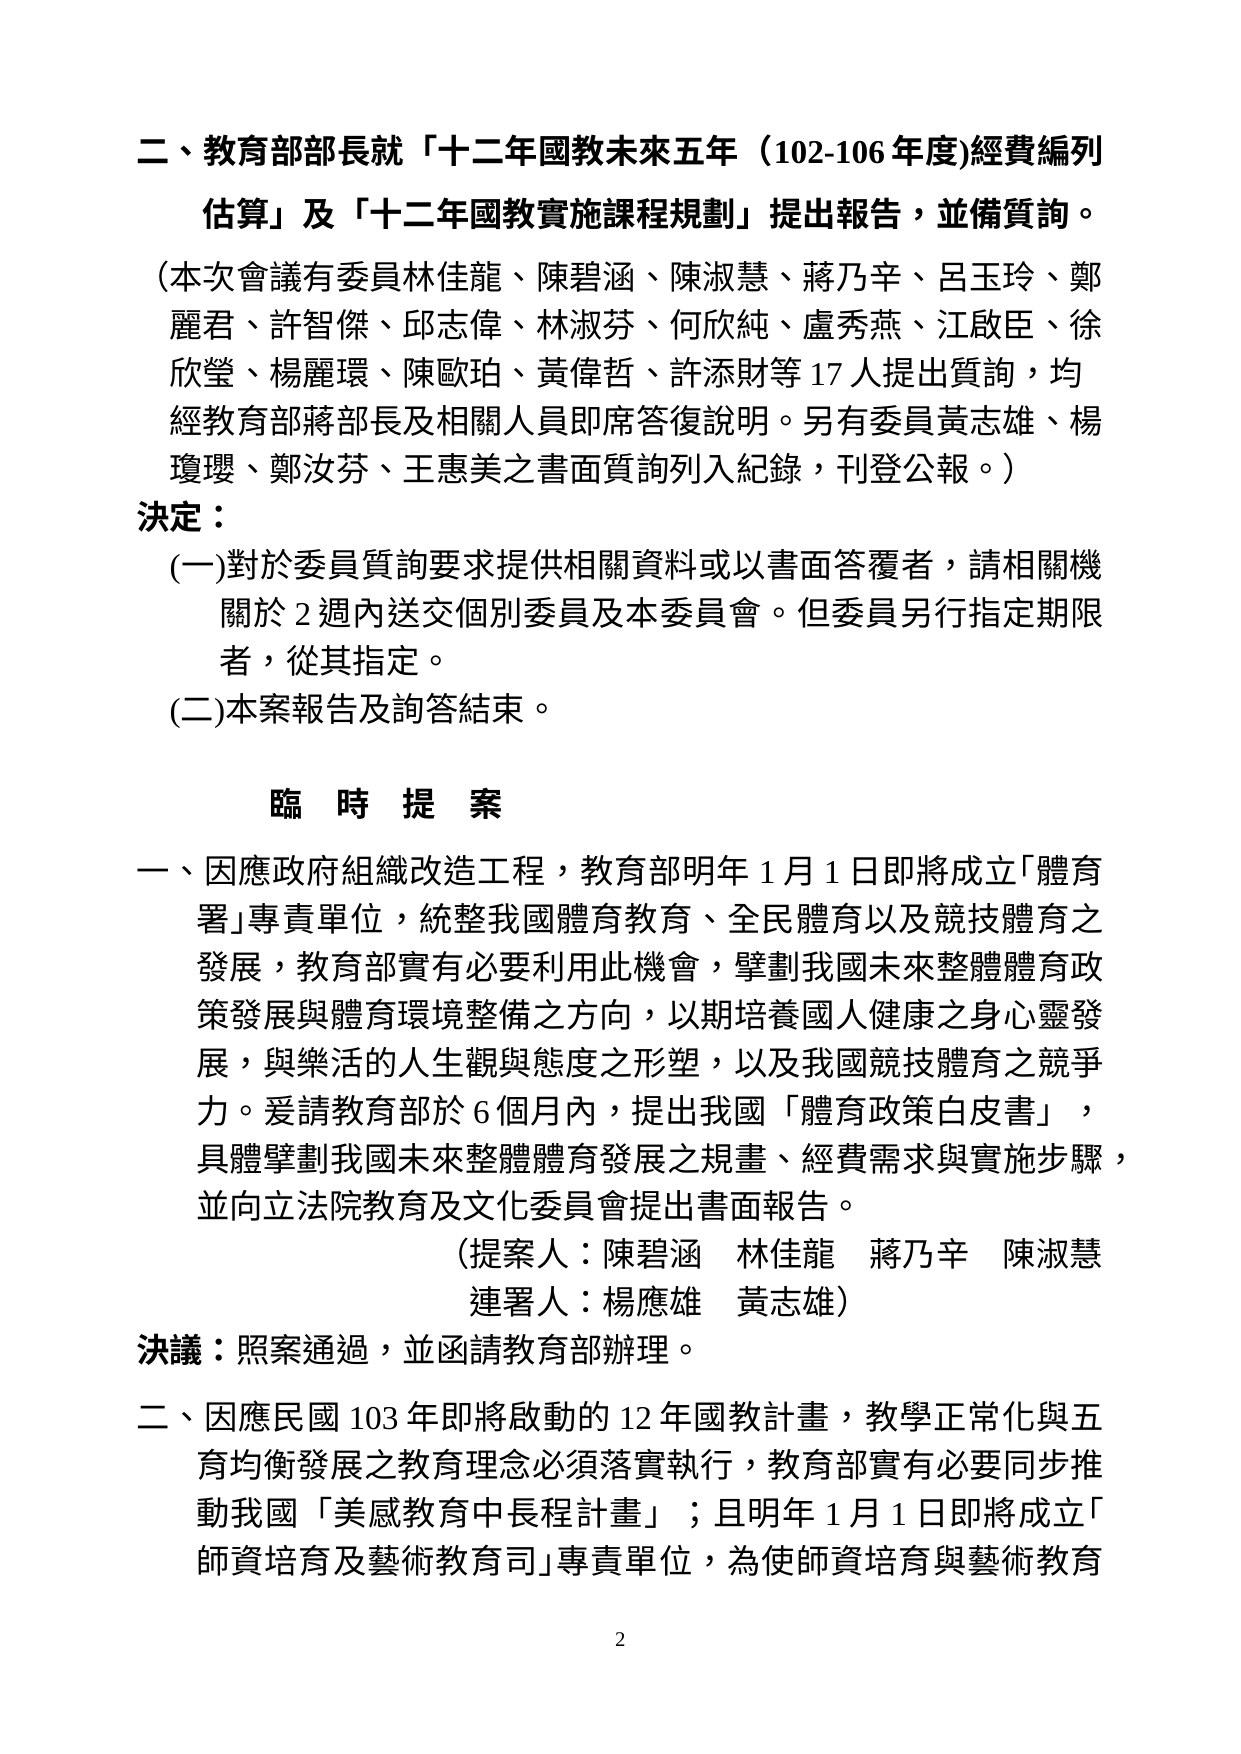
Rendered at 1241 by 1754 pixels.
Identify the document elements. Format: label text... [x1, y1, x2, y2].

text 二、因應民國103年即將啟動的12年國教計畫，教學正常化與五育均衡發展之教育理念必須落實執行，教育部實有必要同步推動我國「美感教育中長程計畫」；且明年1月1日即將成立｢師資培育及藝術教育司｣專責單位，為使師資培育與藝術教育 [136, 1391, 1104, 1583]
text 連署人：楊應雄 黃志雄） [136, 1276, 1104, 1324]
text 一、因應政府組織改造工程，教育部明年1月1日即將成立｢體育署｣專責單位，統整我國體育教育、全民體育以及競技體育之發展，教育部實有必要利用此機會，擘劃我國未來整體體育政策發展與體育環境整備之方向，以期培養國人健康之身心靈發展，與樂活的人生觀與態度之形塑，以及我國競技體育之競爭力。爰請教育部於6個月內，提出我國「體育政策白皮書」，具體擘劃我國未來整體體育發展之規畫、經費需求與實施步驟，並向立法院教育及文化委員會提出書面報告。 [136, 845, 1104, 1228]
text (一)對於委員質詢要求提供相關資料或以書面答覆者，請相關機關於2週內送交個別委員及本委員會。但委員另行指定期限者，從其指定。 [169, 539, 1104, 683]
text （提案人：陳碧涵 林佳龍 蔣乃辛 陳淑慧 [136, 1228, 1104, 1276]
text (二)本案報告及詢答結束。 [169, 683, 1104, 731]
text 二、教育部部長就「十二年國教未來五年（102-106年度)經費編列估算」及「十二年國教實施課程規劃」提出報告，並備質詢。 [136, 108, 1104, 233]
text 決定： [136, 491, 1102, 539]
text 決議：照案通過，並函請教育部辦理。 [136, 1324, 1104, 1372]
text 臨 時 提 案 [136, 778, 1102, 826]
text （本次會議有委員林佳龍、陳碧涵、陳淑慧、蔣乃辛、呂玉玲、鄭麗君、許智傑、邱志偉、林淑芬、何欣純、盧秀燕、江啟臣、徐欣瑩、楊麗環、陳歐珀、黃偉哲、許添財等17人提出質詢，均經教育部蔣部長及相關人員即席答復說明。另有委員黃志雄、楊瓊瓔、鄭汝芬、王惠美之書面質詢列入紀錄，刊登公報。） [136, 251, 1104, 491]
